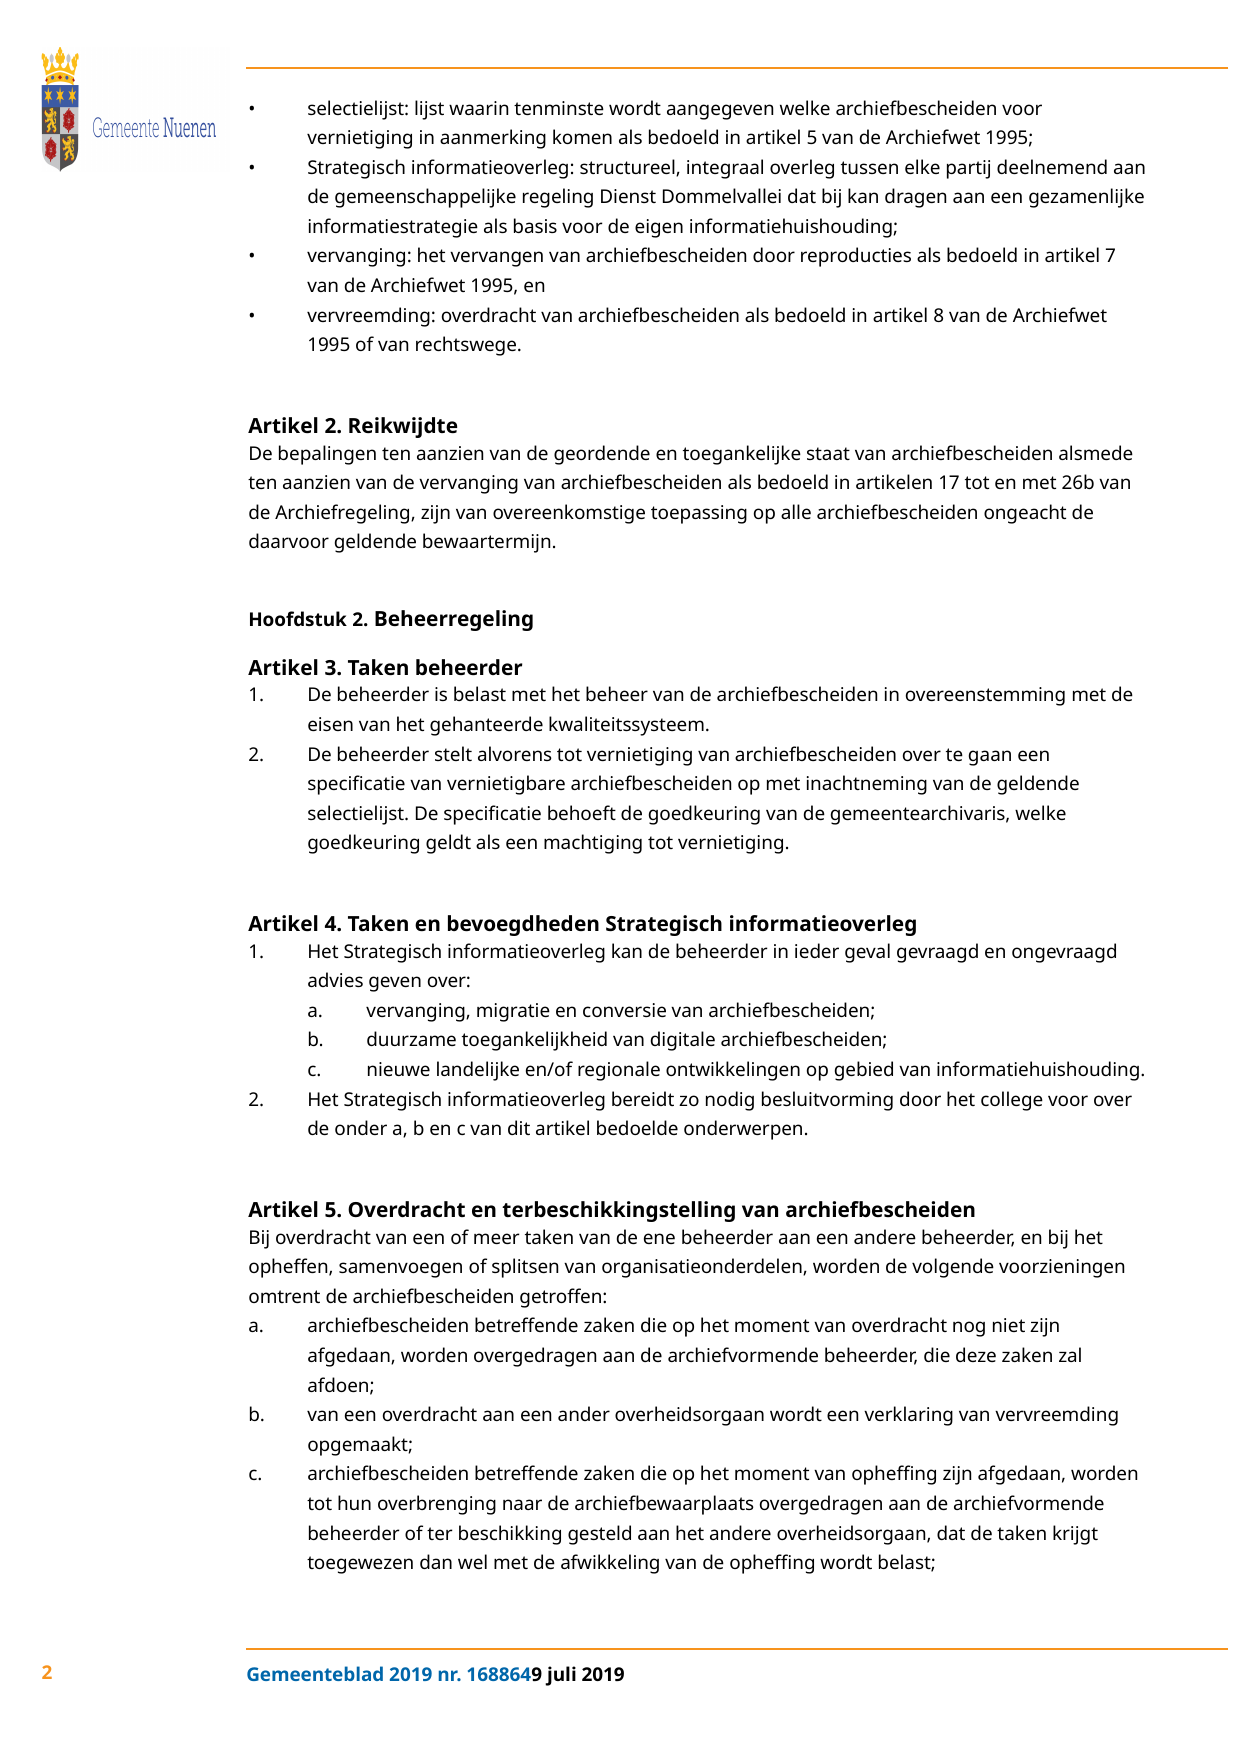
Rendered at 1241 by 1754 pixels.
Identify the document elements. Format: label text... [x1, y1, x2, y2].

list vervanging: het vervangen van archiefbescheiden door reproducties als bedoeld in artikel 7 van de Archiefwet 1995, en [248, 243, 1152, 298]
list vervanging, migratie en conversie van archiefbescheiden; [307, 997, 1152, 1023]
list Strategisch informatieoverleg: structureel, integraal overleg tussen elke partij deelnemend aan de gemeenschappelijke regeling Dienst Dommelvallei dat bij kan dragen aan een gezamenlijke informatiestrategie als basis voor de eigen informatiehuishouding; [248, 154, 1152, 239]
list Het Strategisch informatieoverleg bereidt zo nodig besluitvorming door het college voor over de onder a, b en c van dit artikel bedoelde onderwerpen. [248, 1086, 1152, 1141]
list De beheerder stelt alvorens tot vernietiging van archiefbescheiden over te gaan een specificatie van vernietigbare archiefbescheiden op met inachtneming van de geldende selectielijst. De specificatie behoeft de goedkeuring van de gemeentearchivaris, welke goedkeuring geldt als een machtiging tot vernietiging. [248, 741, 1152, 855]
text Artikel 4. Taken en bevoegdheden Strategisch informatieoverleg [248, 909, 1152, 938]
list De beheerder is belast met het beheer van de archiefbescheiden in overeenstemming met de eisen van het gehanteerde kwaliteitssysteem. [248, 682, 1152, 737]
list vervreemding: overdracht van archiefbescheiden als bedoeld in artikel 8 van de Archiefwet 1995 of van rechtswege. [248, 302, 1152, 357]
list van een overdracht aan een ander overheidsorgaan wordt een verklaring van vervreemding opgemaakt; [248, 1401, 1152, 1457]
list duurzame toegankelijkheid van digitale archiefbescheiden; [307, 1027, 1152, 1052]
picture [41, 47, 231, 172]
text Hoofdstuk 2. Beheerregeling [248, 604, 1152, 632]
list nieuwe landelijke en/of regionale ontwikkelingen op gebied van informatiehuishouding. [307, 1056, 1152, 1082]
text Artikel 5. Overdracht en terbeschikkingstelling van archiefbescheiden [248, 1195, 1152, 1224]
text Artikel 2. Reikwijdte [248, 411, 1152, 440]
list selectielijst: lijst waarin tenminste wordt aangegeven welke archiefbescheiden voor vernietiging in aanmerking komen als bedoeld in artikel 5 van de Archiefwet 1995; [248, 95, 1152, 150]
text Bij overdracht van een of meer taken van de ene beheerder aan een andere beheerder, en bij het opheffen, samenvoegen of splitsen van organisatieonderdelen, worden de volgende voorzieningen omtrent de archiefbescheiden getroffen: [248, 1224, 1152, 1309]
text De bepalingen ten aanzien van de geordende en toegankelijke staat van archiefbescheiden alsmede ten aanzien van de vervanging van archiefbescheiden als bedoeld in artikelen 17 tot en met 26b van de Archiefregeling, zijn van overeenkomstige toepassing op alle archiefbescheiden ongeacht de daarvoor geldende bewaartermijn. [248, 440, 1152, 554]
list archiefbescheiden betreffende zaken die op het moment van opheffing zijn afgedaan, worden tot hun overbrenging naar de archiefbewaarplaats overgedragen aan de archiefvormende beheerder of ter beschikking gesteld aan het andere overheidsorgaan, dat de taken krijgt toegewezen dan wel met de afwikkeling van de opheffing wordt belast; [248, 1461, 1152, 1575]
list archiefbescheiden betreffende zaken die op het moment van overdracht nog niet zijn afgedaan, worden overgedragen aan de archiefvormende beheerder, die deze zaken zal afdoen; [248, 1313, 1152, 1397]
list Het Strategisch informatieoverleg kan de beheerder in ieder geval gevraagd en ongevraagd advies geven over: [248, 938, 1152, 993]
text Artikel 3. Taken beheerder [248, 653, 1152, 682]
